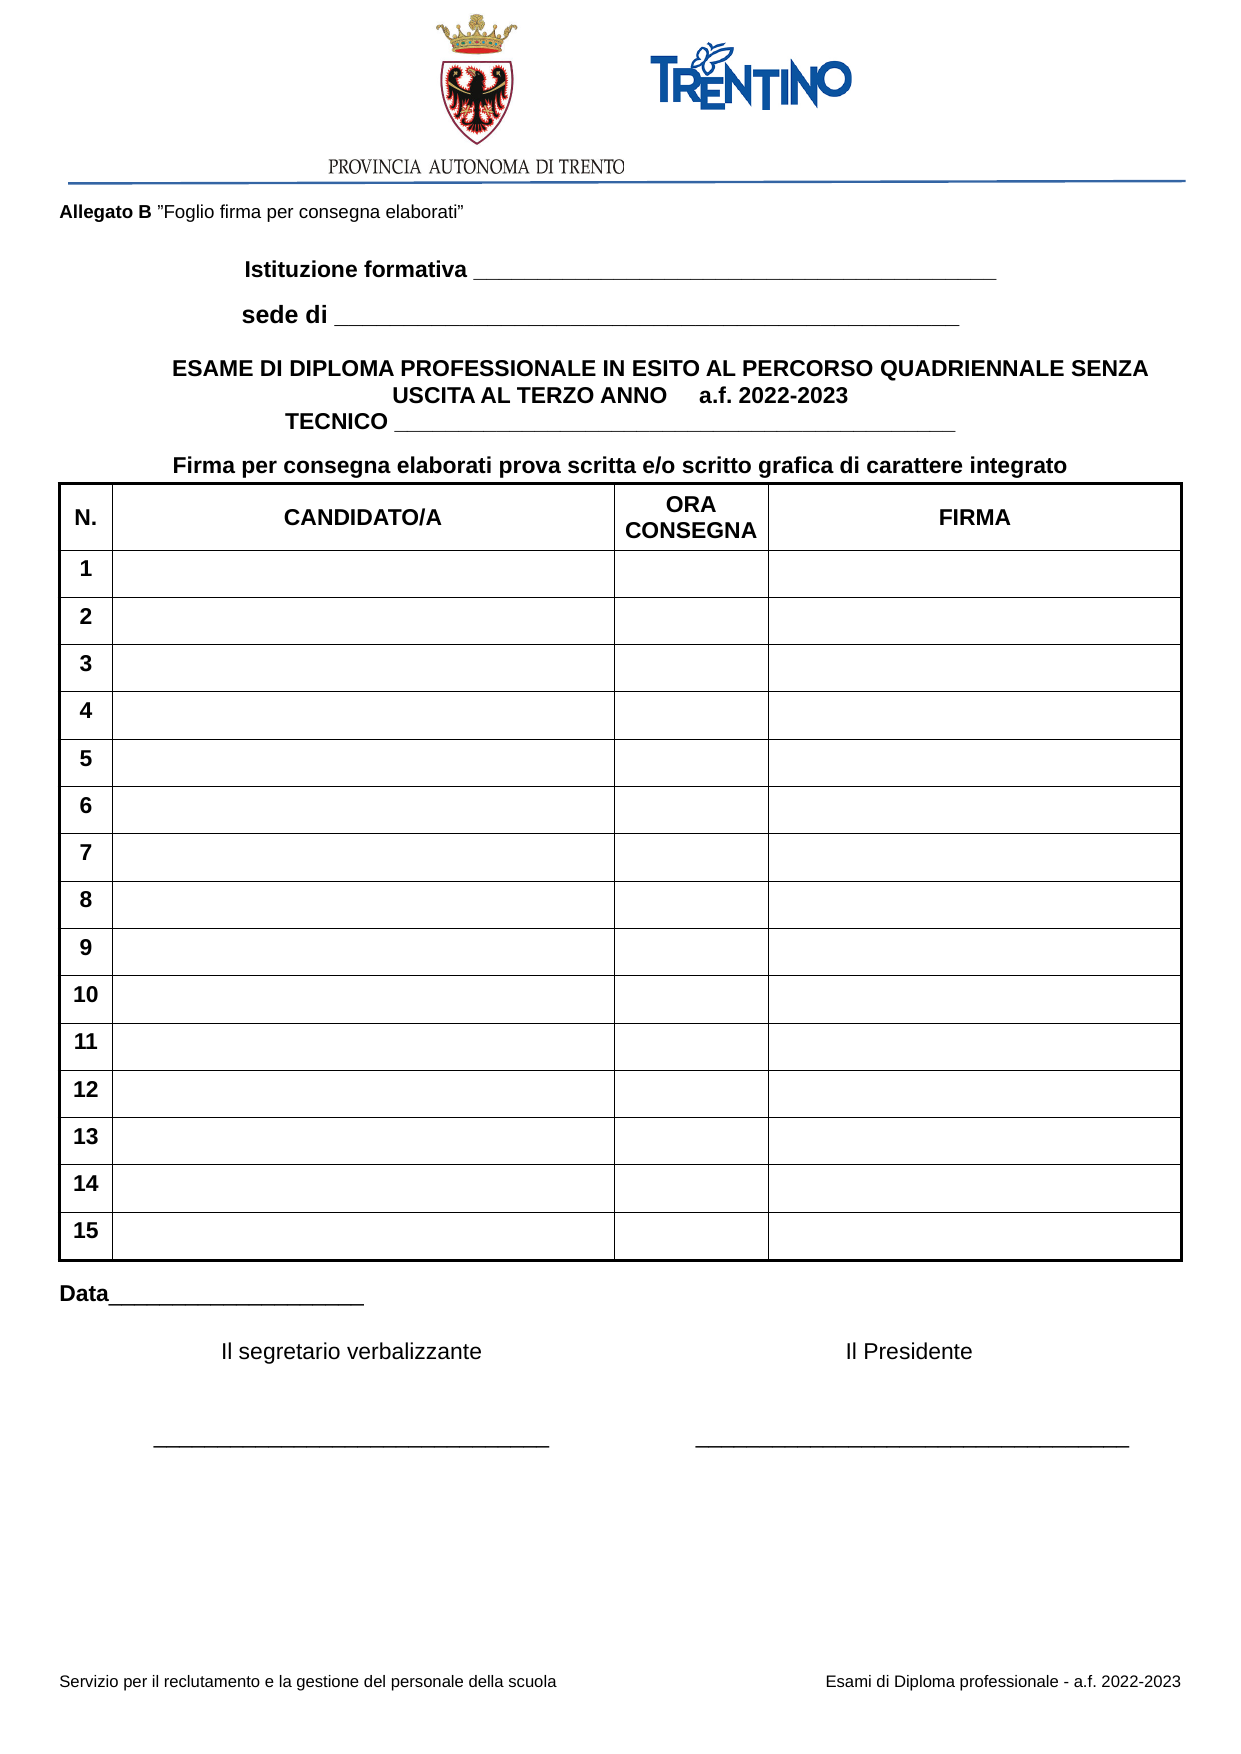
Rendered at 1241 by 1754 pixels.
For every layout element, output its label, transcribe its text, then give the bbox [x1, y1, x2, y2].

table_cell [769, 787, 1180, 833]
table_header Il segretario verbalizzante _______________________________ [59, 1338, 643, 1460]
table_cell [615, 882, 768, 928]
table_cell [769, 834, 1180, 881]
table_cell [615, 1118, 768, 1164]
table_cell 10 [61, 976, 112, 1022]
table_cell 7 [61, 834, 112, 881]
table_cell [769, 740, 1180, 786]
table_cell [769, 1165, 1180, 1212]
table_cell [113, 929, 614, 975]
table_cell [769, 929, 1180, 975]
table_cell [113, 1071, 614, 1117]
table_cell 6 [61, 787, 112, 833]
table_cell [113, 787, 614, 833]
text Istituzione formativa _________________________________________ [59, 256, 1181, 282]
text Data____________________ [59, 1280, 1181, 1306]
picture [328, 13, 624, 174]
table_cell [615, 929, 768, 975]
table_cell [615, 1165, 768, 1212]
table_cell 11 [61, 1024, 112, 1070]
table_cell [769, 692, 1180, 739]
text Firma per consegna elaborati prova scritta e/o scritto grafica di carattere integrato [59, 452, 1181, 478]
table_cell [113, 882, 614, 928]
table_cell [769, 882, 1180, 928]
table_cell [615, 834, 768, 881]
table_cell [615, 1024, 768, 1070]
table_cell 3 [61, 645, 112, 691]
table_cell 14 [61, 1165, 112, 1212]
table_cell 5 [61, 740, 112, 786]
text sede di _____________________________________________ [59, 300, 1181, 329]
table_cell [615, 551, 768, 597]
table_cell [615, 1071, 768, 1117]
table_cell [113, 834, 614, 881]
table_cell [113, 1118, 614, 1164]
table_cell [615, 976, 768, 1022]
table_cell [769, 551, 1180, 597]
table_cell 9 [61, 929, 112, 975]
table_cell 15 [61, 1213, 112, 1259]
table_cell [769, 1213, 1180, 1259]
table_cell 4 [61, 692, 112, 739]
table_cell [769, 645, 1180, 691]
table_cell [615, 645, 768, 691]
table_cell [769, 598, 1180, 644]
table_cell [113, 1213, 614, 1259]
table_cell [615, 1213, 768, 1259]
table_header N. [61, 485, 112, 549]
table_cell [113, 692, 614, 739]
table_header ORA CONSEGNA [615, 485, 768, 549]
table_cell 13 [61, 1118, 112, 1164]
table_header Il Presidente __________________________________ [644, 1338, 1181, 1460]
table_cell [113, 1024, 614, 1070]
table_cell [113, 740, 614, 786]
table_cell [615, 692, 768, 739]
picture [650, 42, 852, 110]
table_cell 1 [61, 551, 112, 597]
text ESAME DI DIPLOMA PROFESSIONALE IN ESITO AL PERCORSO QUADRIENNALE SENZA USCITA AL TERZO ANNO a.f. 2022-2023 [59, 355, 1181, 408]
table_cell [113, 976, 614, 1022]
table_header FIRMA [769, 485, 1180, 549]
table_cell [615, 598, 768, 644]
table_cell [769, 1118, 1180, 1164]
table_cell [113, 1165, 614, 1212]
table_cell [615, 740, 768, 786]
table_header CANDIDATO/A [113, 485, 614, 549]
table_cell [615, 787, 768, 833]
table_cell 2 [61, 598, 112, 644]
text Tecnico ____________________________________________ [59, 408, 1181, 434]
table_cell [769, 1024, 1180, 1070]
table_cell [113, 645, 614, 691]
table_cell [113, 551, 614, 597]
text Allegato B ”Foglio firma per consegna elaborati” [59, 201, 1181, 223]
table_cell [769, 1071, 1180, 1117]
table_cell [113, 598, 614, 644]
table_cell [769, 976, 1180, 1022]
table_cell 12 [61, 1071, 112, 1117]
table_cell 8 [61, 882, 112, 928]
